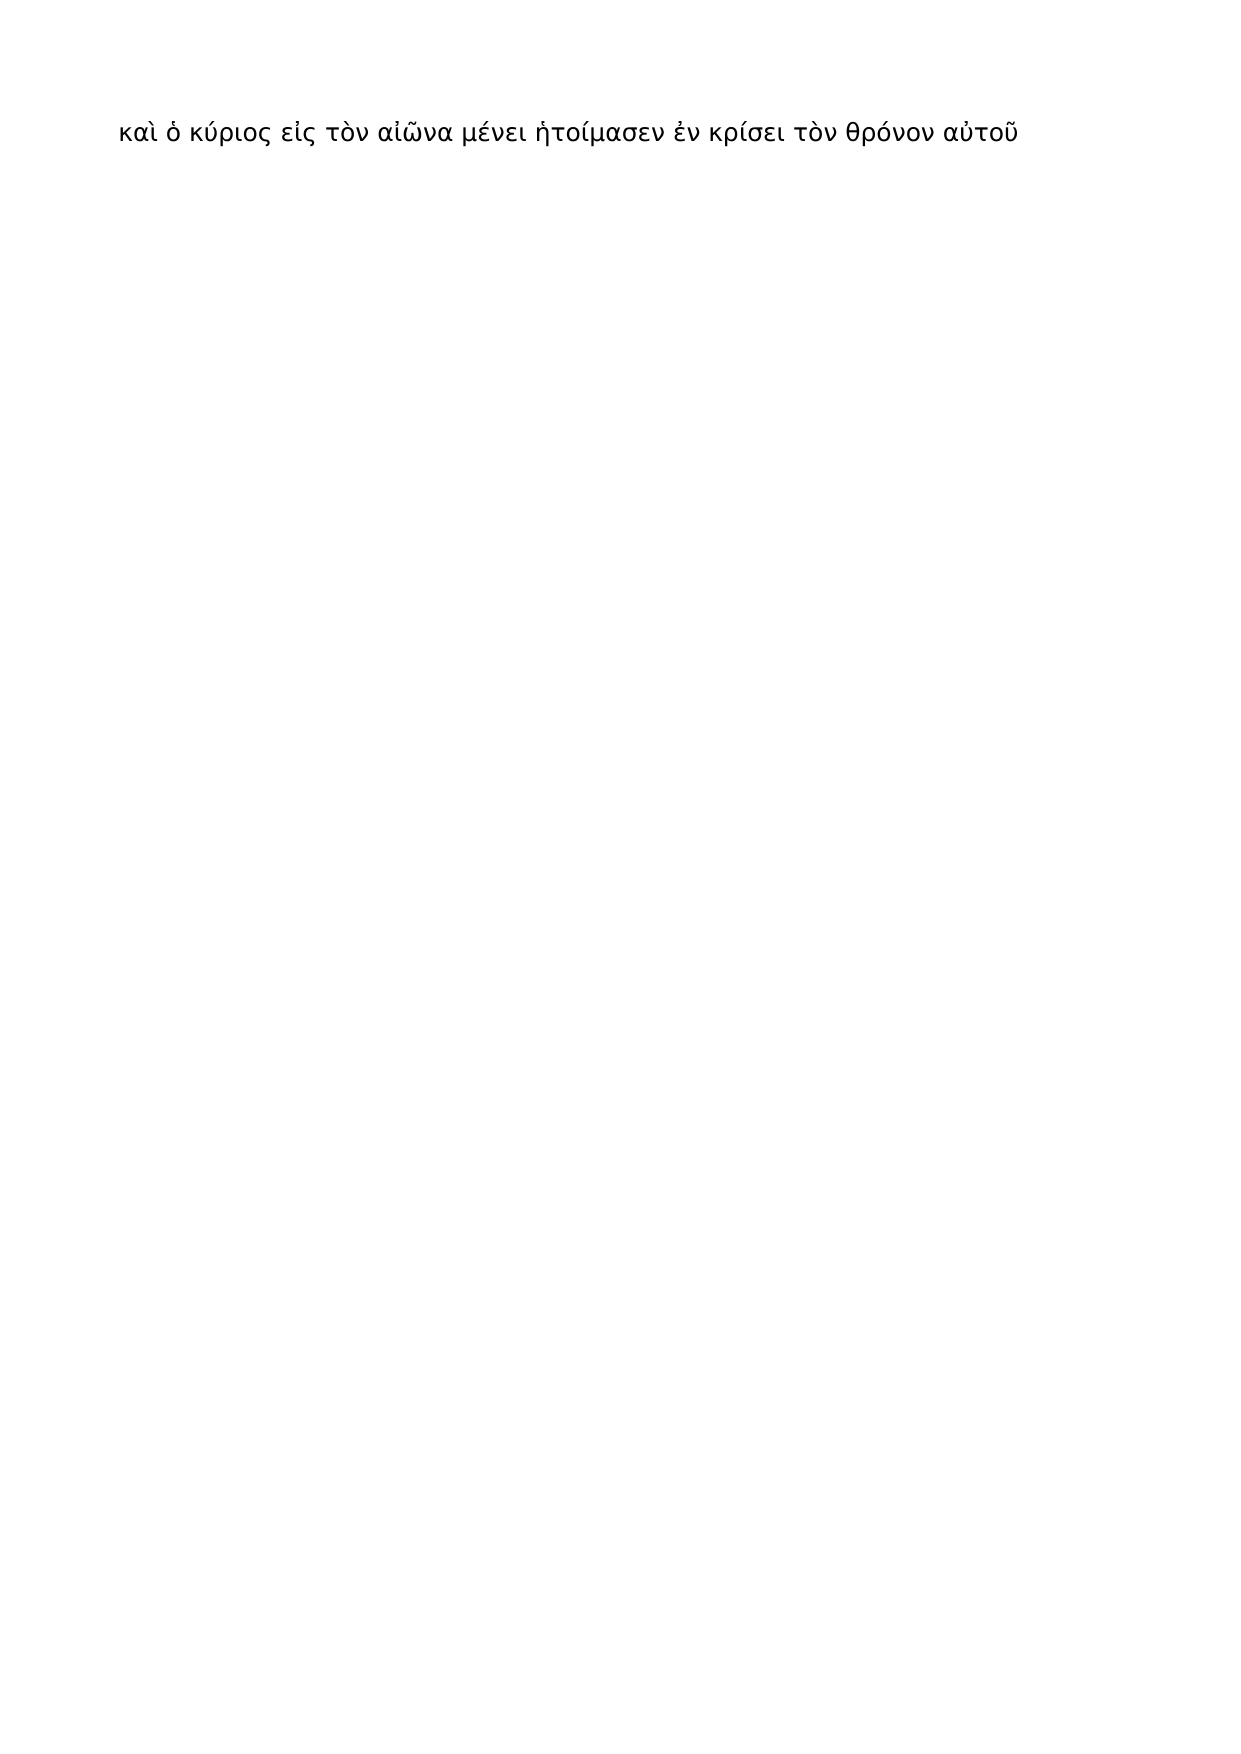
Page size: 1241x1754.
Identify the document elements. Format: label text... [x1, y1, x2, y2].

text καὶ ὁ κύριος εἰς τὸν αἰῶνα μένει ἡτοίμασεν ἐν κρίσει τὸν θρόνον αὐτοῦ [118, 118, 1122, 147]
